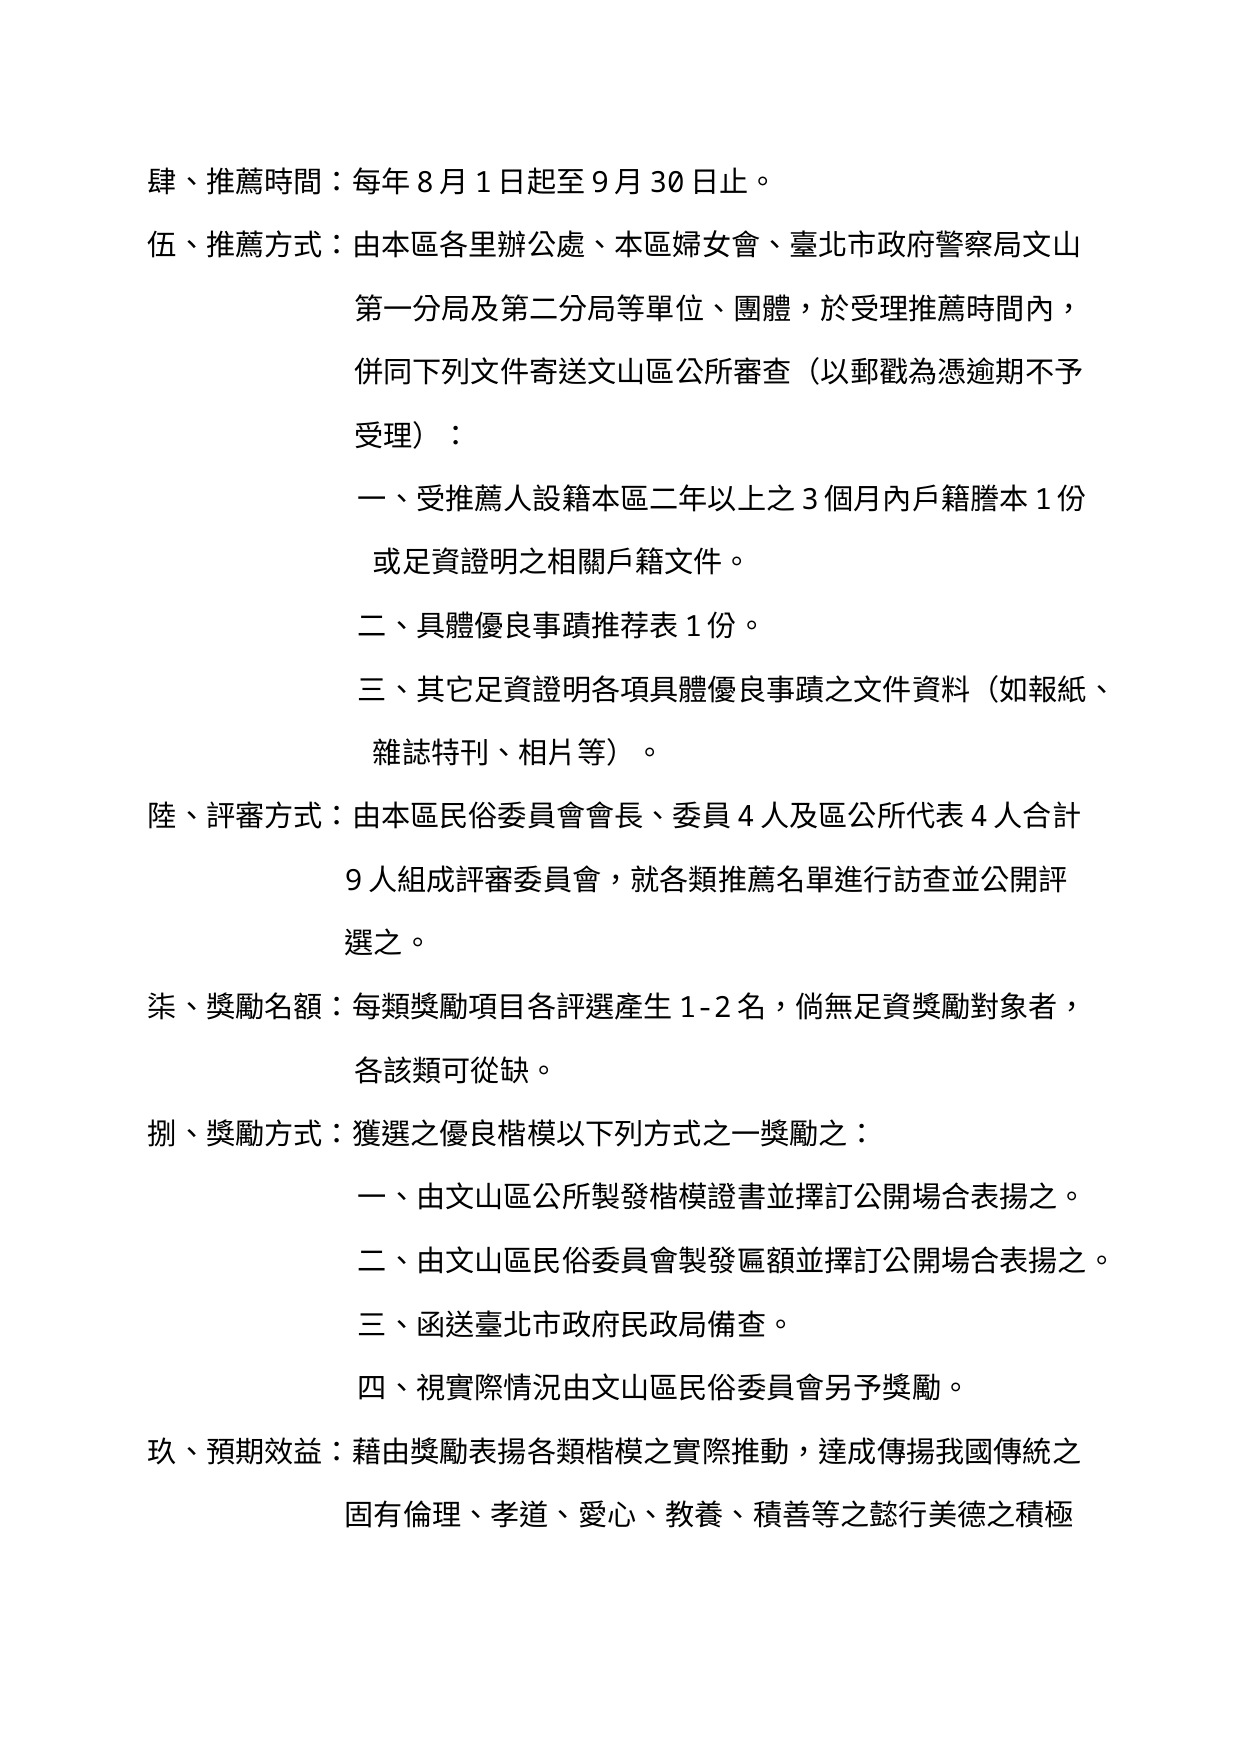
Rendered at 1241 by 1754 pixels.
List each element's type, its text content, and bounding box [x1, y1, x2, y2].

text 三、函送臺北市政府民政局備查。 [148, 1301, 1092, 1343]
text 三、其它足資證明各項具體優良事蹟之文件資料（如報紙、雜誌特刊、相片等）。 [148, 666, 1092, 772]
text 捌、獎勵方式：獲選之優良楷模以下列方式之一獎勵之： [148, 1111, 1092, 1153]
text 二、具體優良事蹟推荐表1份。 [148, 602, 1092, 645]
text 四、視實際情況由文山區民俗委員會另予獎勵。 [148, 1364, 1092, 1407]
text 肆、推薦時間：每年8月1日起至9月30日止。 [148, 158, 1092, 201]
text 二、由文山區民俗委員會製發匾額並擇訂公開場合表揚之。 [148, 1237, 1092, 1280]
text 伍、推薦方式：由本區各里辦公處、本區婦女會、臺北市政府警察局文山第一分局及第二分局等單位、團體，於受理推薦時間內，併同下列文件寄送文山區公所審查（以郵戳為憑逾期不予受理）： [148, 222, 1092, 454]
text 一、受推薦人設籍本區二年以上之3個月內戶籍謄本1份或足資證明之相關戶籍文件。 [148, 476, 1092, 581]
text 玖、預期效益：藉由獎勵表揚各類楷模之實際推動，達成傳揚我國傳統之固有倫理、孝道、愛心、教養、積善等之懿行美德之積極 [148, 1428, 1092, 1534]
text 陸、評審方式：由本區民俗委員會會長、委員4人及區公所代表4人合計9人組成評審委員會，就各類推薦名單進行訪查並公開評選之。 [148, 793, 1092, 962]
text 一、由文山區公所製發楷模證書並擇訂公開場合表揚之。 [148, 1174, 1092, 1216]
text 柒、獎勵名額：每類獎勵項目各評選產生1-2名，倘無足資獎勵對象者，各該類可從缺。 [148, 983, 1092, 1089]
